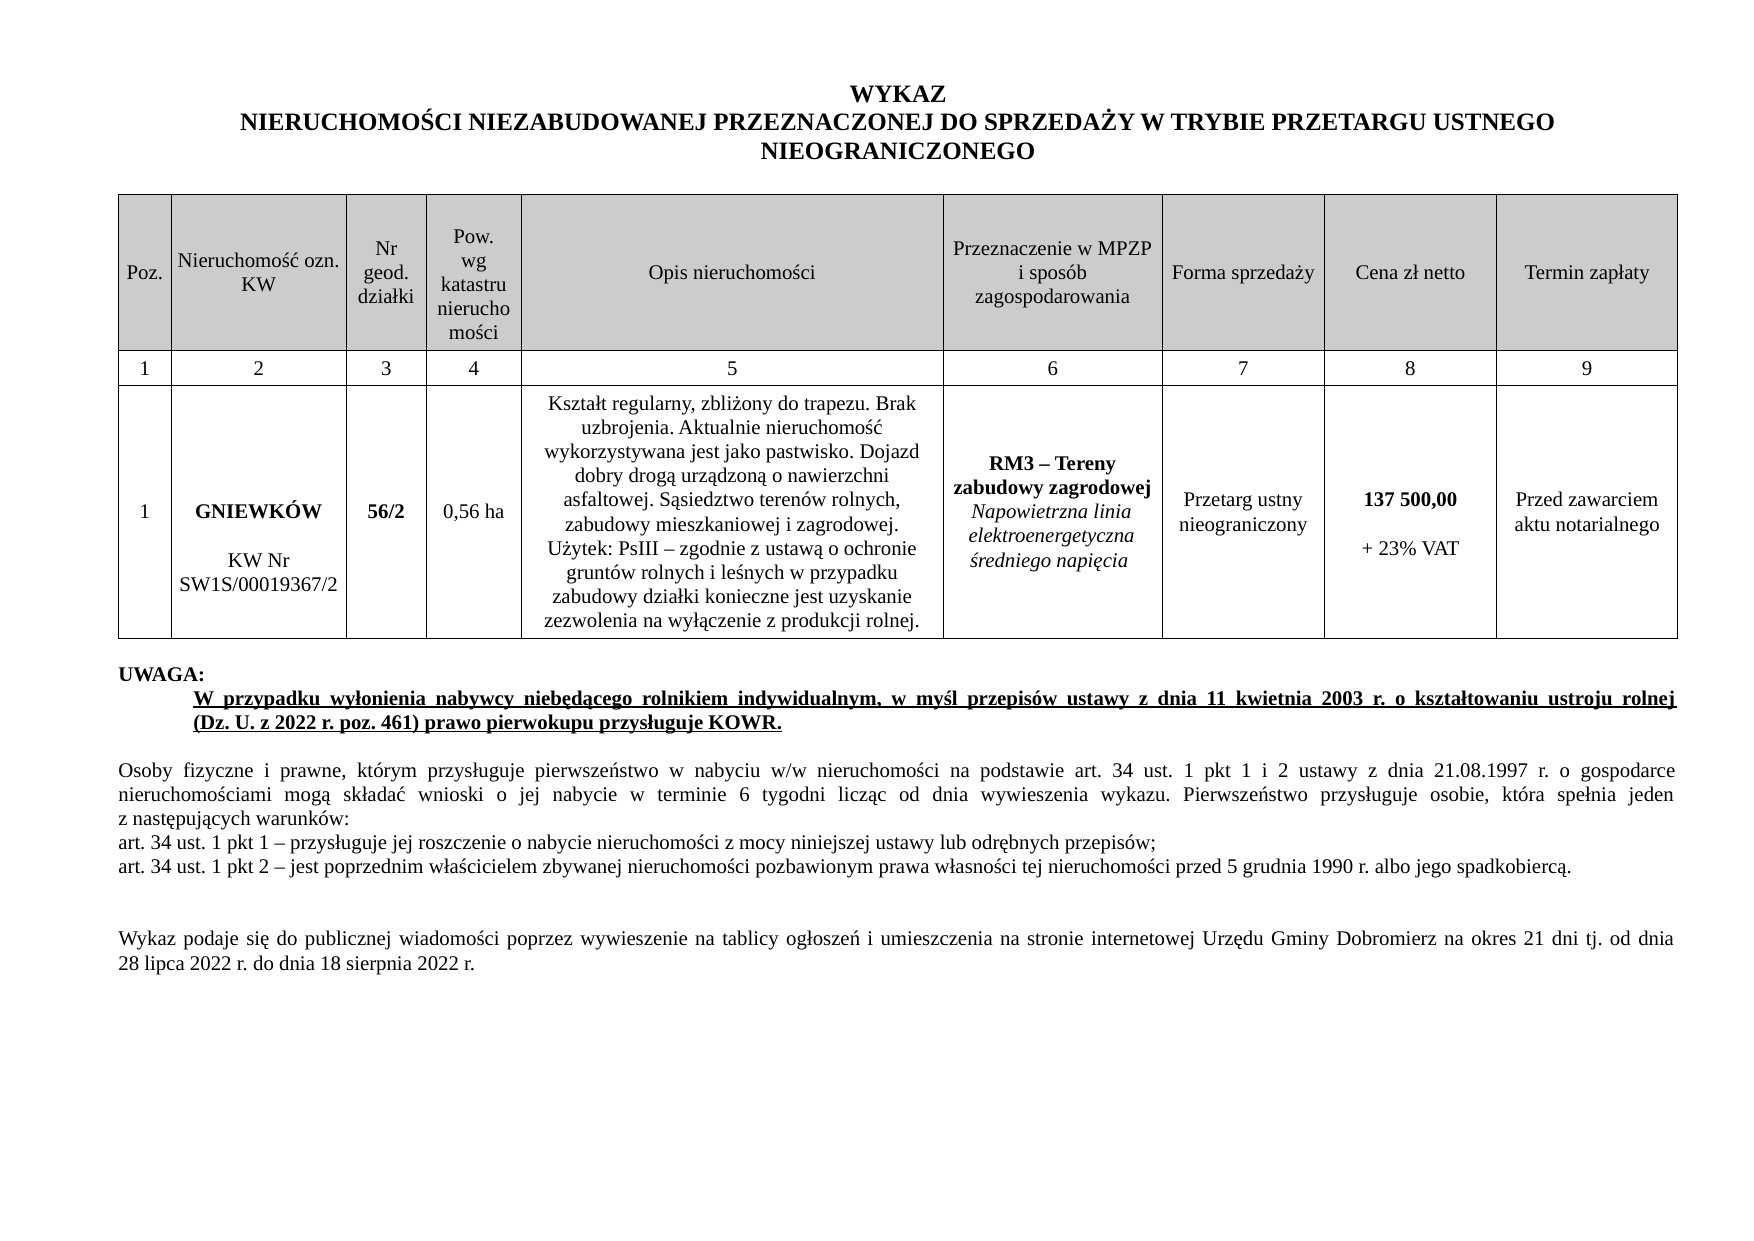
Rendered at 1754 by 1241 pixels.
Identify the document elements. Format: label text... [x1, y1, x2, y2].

table_header Cena zł netto [1325, 195, 1496, 350]
text art. 34 ust. 1 pkt 2 – jest poprzednim właścicielem zbywanej nieruchomości pozbawionym prawa własności tej nieruchomości przed 5 grudnia 1990 r. albo jego spadkobiercą. [118, 854, 1677, 878]
table_cell 5 [522, 351, 943, 385]
table_header Nieruchomość ozn. KW [172, 195, 346, 350]
table_header Opis nieruchomości [522, 195, 943, 350]
table_cell 56/2 [347, 386, 426, 637]
table_cell 0,56 ha [427, 386, 521, 637]
table_cell 3 [347, 351, 426, 385]
list W przypadku wyłonienia nabywcy niebędącego rolnikiem indywidualnym, w myśl przepisów ustawy z dnia 11 kwietnia 2003 r. o kształtowaniu ustroju rolnej (Dz. U. z 2022 r. poz. 461) prawo pierwokupu przysługuje KOWR. [156, 686, 1677, 734]
table_cell Przetarg ustny nieograniczony [1163, 386, 1324, 637]
table_cell RM3 – Tereny zabudowy zagrodowej Napowietrzna linia elektroenergetyczna średniego napięcia [944, 386, 1162, 637]
table_cell 1 [119, 386, 171, 637]
table_header Pow. wg katastru nieruchomości [427, 195, 521, 350]
text NIERUCHOMOŚCI NIEZABUDOWANEJ PRZEZNACZONEJ DO SPRZEDAŻY W TRYBIE PRZETARGU USTNEGO NIEOGRANICZONEGO [118, 107, 1677, 165]
table_cell Kształt regularny, zbliżony do trapezu. Brak uzbrojenia. Aktualnie nieruchomość wykorzystywana jest jako pastwisko. Dojazd dobry drogą urządzoną o nawierzchni asfaltowej. Sąsiedztwo terenów rolnych, zabudowy mieszkaniowej i zagrodowej. Użytek: PsIII – zgodnie z ustawą o ochronie gruntów rolnych i leśnych w przypadku zabudowy działki konieczne jest uzyskanie zezwolenia na wyłączenie z produkcji rolnej. [522, 386, 943, 637]
table_header Przeznaczenie w MPZP i sposób zagospodarowania [944, 195, 1162, 350]
table_header Termin zapłaty [1497, 195, 1677, 350]
table_header Poz. [119, 195, 171, 350]
table_header Nr geod. działki [347, 195, 426, 350]
table_cell Przed zawarciem aktu notarialnego [1497, 386, 1677, 637]
table_cell 7 [1163, 351, 1324, 385]
table_cell 137 500,00 + 23% VAT [1325, 386, 1496, 637]
text Osoby fizyczne i prawne, którym przysługuje pierwszeństwo w nabyciu w/w nieruchomości na podstawie art. 34 ust. 1 pkt 1 i 2 ustawy z dnia 21.08.1997 r. o gospodarce nieruchomościami mogą składać wnioski o jej nabycie w terminie 6 tygodni licząc od dnia wywieszenia wykazu. Pierwszeństwo przysługuje osobie, która spełnia jeden z następujących warunków: [118, 758, 1677, 830]
text UWAGA: [118, 662, 1677, 686]
table_cell GNIEWKÓW KW Nr SW1S/00019367/2 [172, 386, 346, 637]
table_cell 6 [944, 351, 1162, 385]
table_cell 4 [427, 351, 521, 385]
table_cell 2 [172, 351, 346, 385]
table_header Forma sprzedaży [1163, 195, 1324, 350]
text WYKAZ [118, 79, 1677, 107]
text Wykaz podaje się do publicznej wiadomości poprzez wywieszenie na tablicy ogłoszeń i umieszczenia na stronie internetowej Urzędu Gminy Dobromierz na okres 21 dni tj. od dnia 28 lipca 2022 r. do dnia 18 sierpnia 2022 r. [118, 926, 1677, 974]
table_cell 9 [1497, 351, 1677, 385]
table_cell 1 [119, 351, 171, 385]
text art. 34 ust. 1 pkt 1 – przysługuje jej roszczenie o nabycie nieruchomości z mocy niniejszej ustawy lub odrębnych przepisów; [118, 830, 1677, 854]
table_cell 8 [1325, 351, 1496, 385]
